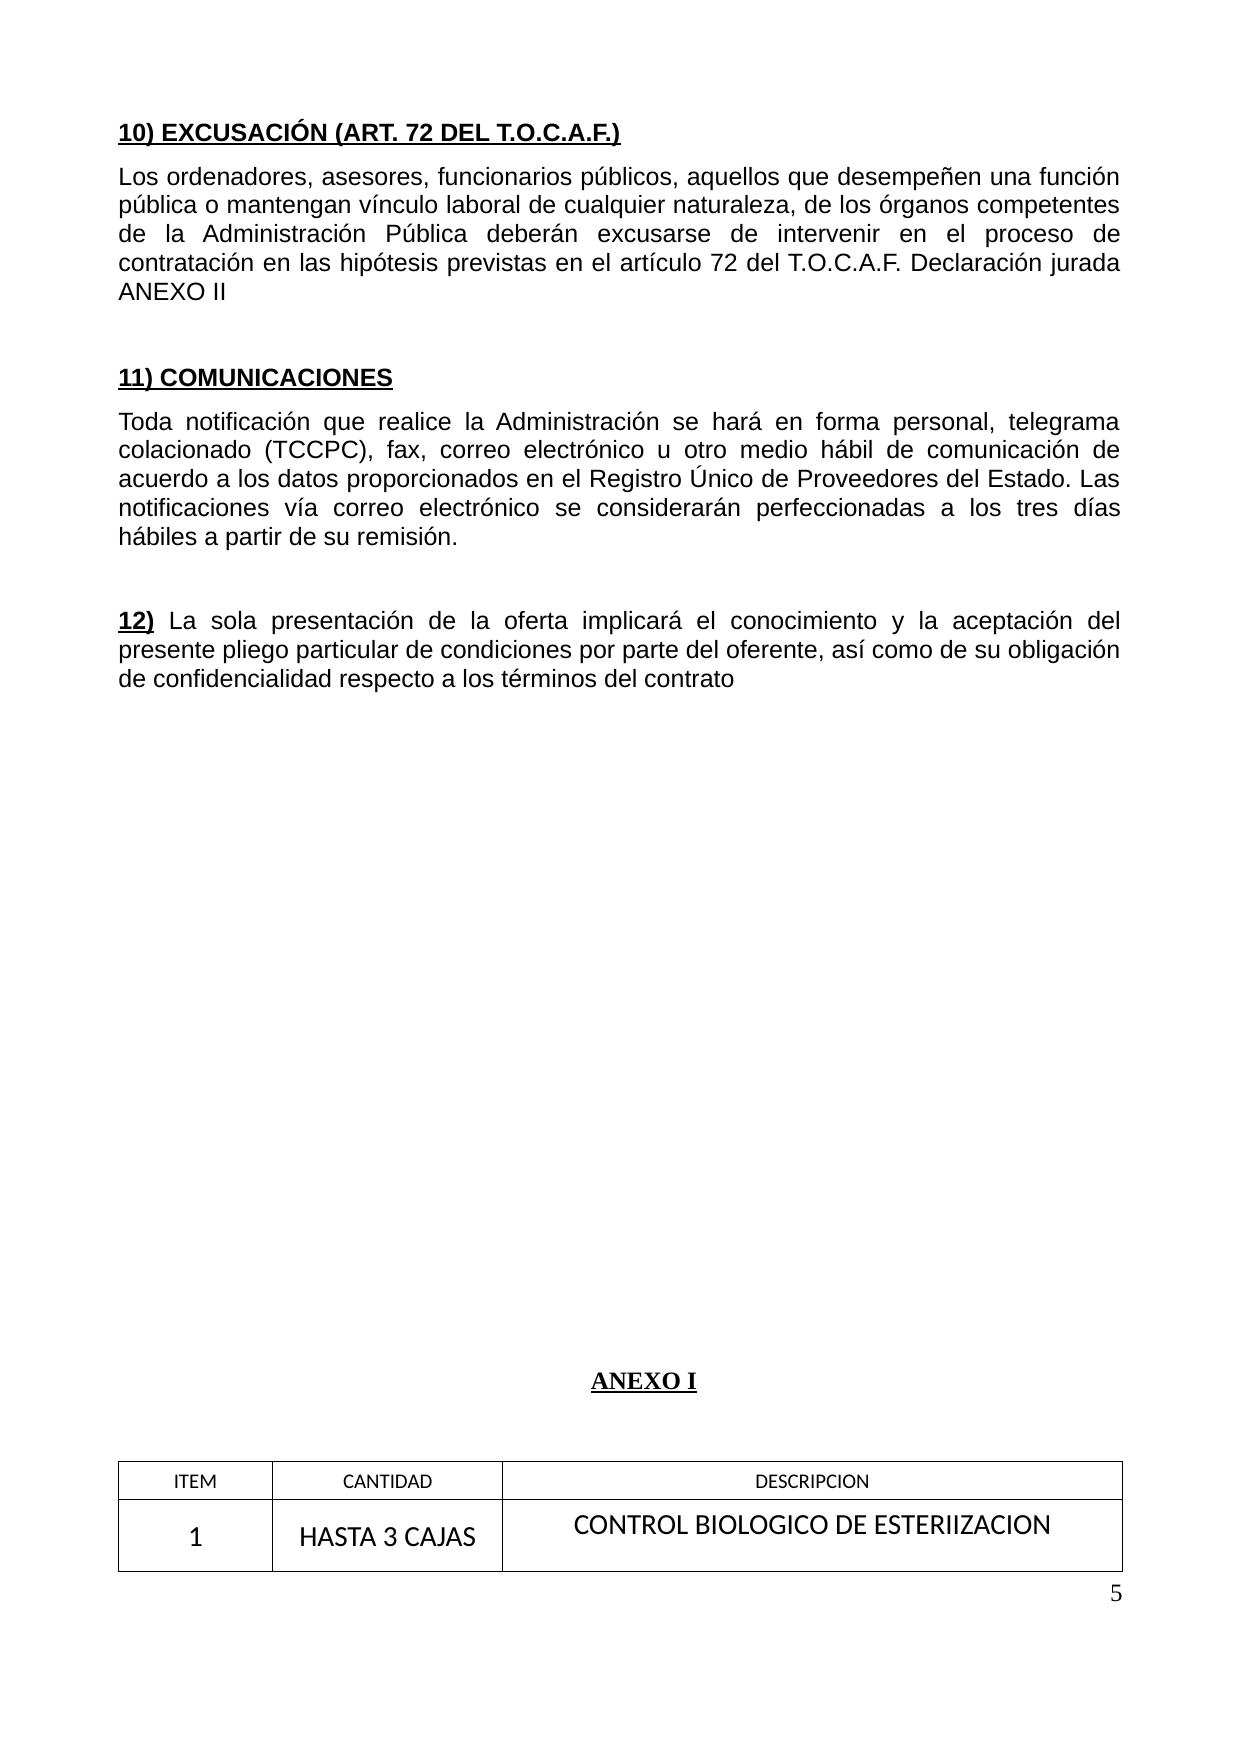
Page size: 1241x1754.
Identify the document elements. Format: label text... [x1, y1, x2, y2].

text 11) COMUNICACIONES [118, 363, 1122, 392]
table_cell 1 [119, 1500, 272, 1571]
table_header CANTIDAD [273, 1462, 502, 1499]
table_header ITEM [119, 1462, 272, 1499]
table_header DESCRIPCION [503, 1462, 1122, 1499]
text 10) EXCUSACIÓN (ART. 72 DEL T.O.C.A.F.) [118, 118, 1122, 147]
table_cell CONTROL BIOLOGICO DE ESTERIIZACION [503, 1500, 1122, 1571]
text Toda notificación que realice la Administración se hará en forma personal, telegrama colacionado (TCCPC), fax, correo electrónico u otro medio hábil de comunicación de acuerdo a los datos proporcionados en el Registro Único de Proveedores del Estado. Las notificaciones vía correo electrónico se considerarán perfeccionadas a los tres días hábiles a partir de su remisión. [118, 407, 1122, 550]
text 12) La sola presentación de la oferta implicará el conocimiento y la aceptación del presente pliego particular de condiciones por parte del oferente, así como de su obligación de confidencialidad respecto a los términos del contrato [118, 606, 1122, 692]
text Los ordenadores, asesores, funcionarios públicos, aquellos que desempeñen una función pública o mantengan vínculo laboral de cualquier naturaleza, de los órganos competentes de la Administración Pública deberán excusarse de intervenir en el proceso de contratación en las hipótesis previstas en el artículo 72 del T.O.C.A.F. Declaración jurada ANEXO II [118, 162, 1122, 305]
table_cell HASTA 3 CAJAS [273, 1500, 502, 1571]
text ANEXO I [165, 1366, 1122, 1395]
